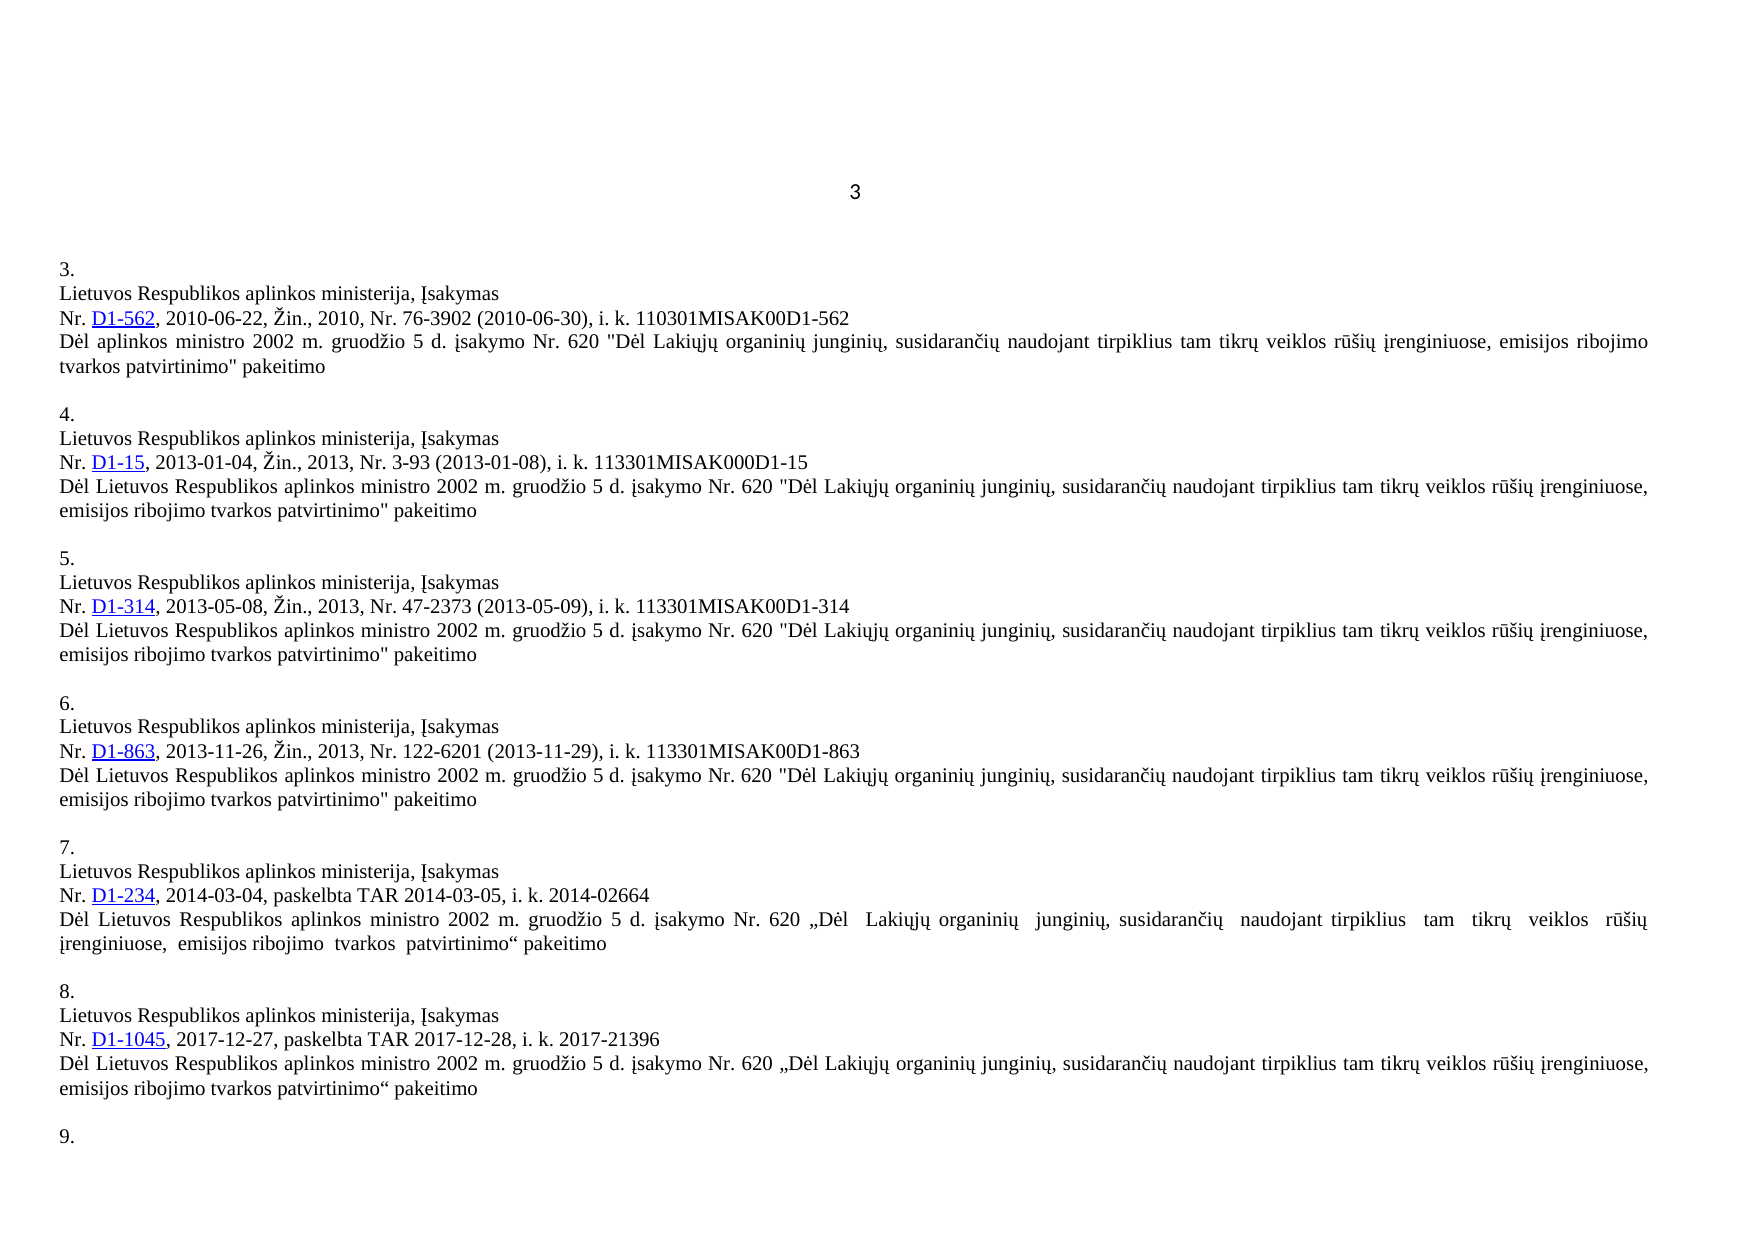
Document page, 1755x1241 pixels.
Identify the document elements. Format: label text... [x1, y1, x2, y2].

text Dėl aplinkos ministro 2002 m. gruodžio 5 d. įsakymo Nr. 620 "Dėl Lakiųjų organinių junginių, susidarančių naudojant tirpiklius tam tikrų veiklos rūšių įrenginiuose, emisijos ribojimo tvarkos patvirtinimo" pakeitimo [59, 329, 1651, 378]
text Lietuvos Respublikos aplinkos ministerija, Įsakymas [59, 426, 1651, 450]
text 9. [59, 1123, 1651, 1148]
text 5. [59, 546, 1651, 570]
text Dėl Lietuvos Respublikos aplinkos ministro 2002 m. gruodžio 5 d. įsakymo Nr. 620 „Dėl Lakiųjų organinių junginių, susidarančių naudojant tirpiklius tam tikrų veiklos rūšių įrenginiuose, emisijos ribojimo tvarkos patvirtinimo“ pakeitimo [59, 1051, 1651, 1099]
text Dėl Lietuvos Respublikos aplinkos ministro 2002 m. gruodžio 5 d. įsakymo Nr. 620 "Dėl Lakiųjų organinių junginių, susidarančių naudojant tirpiklius tam tikrų veiklos rūšių įrenginiuose, emisijos ribojimo tvarkos patvirtinimo" pakeitimo [59, 474, 1651, 522]
text Lietuvos Respublikos aplinkos ministerija, Įsakymas [59, 1003, 1651, 1027]
text Nr. D1-15, 2013-01-04, Žin., 2013, Nr. 3-93 (2013-01-08), i. k. 113301MISAK000D1-15 [59, 450, 1651, 474]
text Dėl Lietuvos Respublikos aplinkos ministro 2002 m. gruodžio 5 d. įsakymo Nr. 620 „Dėl Lakiųjų organinių junginių, susidarančių naudojant tirpiklius tam tikrų veiklos rūšių įrenginiuose, emisijos ribojimo tvarkos patvirtinimo“ pakeitimo [59, 907, 1651, 955]
text Nr. D1-1045, 2017-12-27, paskelbta TAR 2017-12-28, i. k. 2017-21396 [59, 1027, 1651, 1051]
text Nr. D1-863, 2013-11-26, Žin., 2013, Nr. 122-6201 (2013-11-29), i. k. 113301MISAK00D1-863 [59, 738, 1651, 763]
text Lietuvos Respublikos aplinkos ministerija, Įsakymas [59, 714, 1651, 738]
text Dėl Lietuvos Respublikos aplinkos ministro 2002 m. gruodžio 5 d. įsakymo Nr. 620 "Dėl Lakiųjų organinių junginių, susidarančių naudojant tirpiklius tam tikrų veiklos rūšių įrenginiuose, emisijos ribojimo tvarkos patvirtinimo" pakeitimo [59, 618, 1651, 666]
text Nr. D1-234, 2014-03-04, paskelbta TAR 2014-03-05, i. k. 2014-02664 [59, 883, 1651, 907]
text Nr. D1-314, 2013-05-08, Žin., 2013, Nr. 47-2373 (2013-05-09), i. k. 113301MISAK00D1-314 [59, 594, 1651, 618]
text Lietuvos Respublikos aplinkos ministerija, Įsakymas [59, 570, 1651, 594]
text 7. [59, 835, 1651, 859]
text 8. [59, 979, 1651, 1003]
text Nr. D1-562, 2010-06-22, Žin., 2010, Nr. 76-3902 (2010-06-30), i. k. 110301MISAK00D1-562 [59, 305, 1651, 329]
text Dėl Lietuvos Respublikos aplinkos ministro 2002 m. gruodžio 5 d. įsakymo Nr. 620 "Dėl Lakiųjų organinių junginių, susidarančių naudojant tirpiklius tam tikrų veiklos rūšių įrenginiuose, emisijos ribojimo tvarkos patvirtinimo" pakeitimo [59, 763, 1651, 811]
text 6. [59, 690, 1651, 714]
text Lietuvos Respublikos aplinkos ministerija, Įsakymas [59, 281, 1651, 305]
text 4. [59, 402, 1651, 426]
text Lietuvos Respublikos aplinkos ministerija, Įsakymas [59, 859, 1651, 883]
text 3. [59, 257, 1651, 281]
